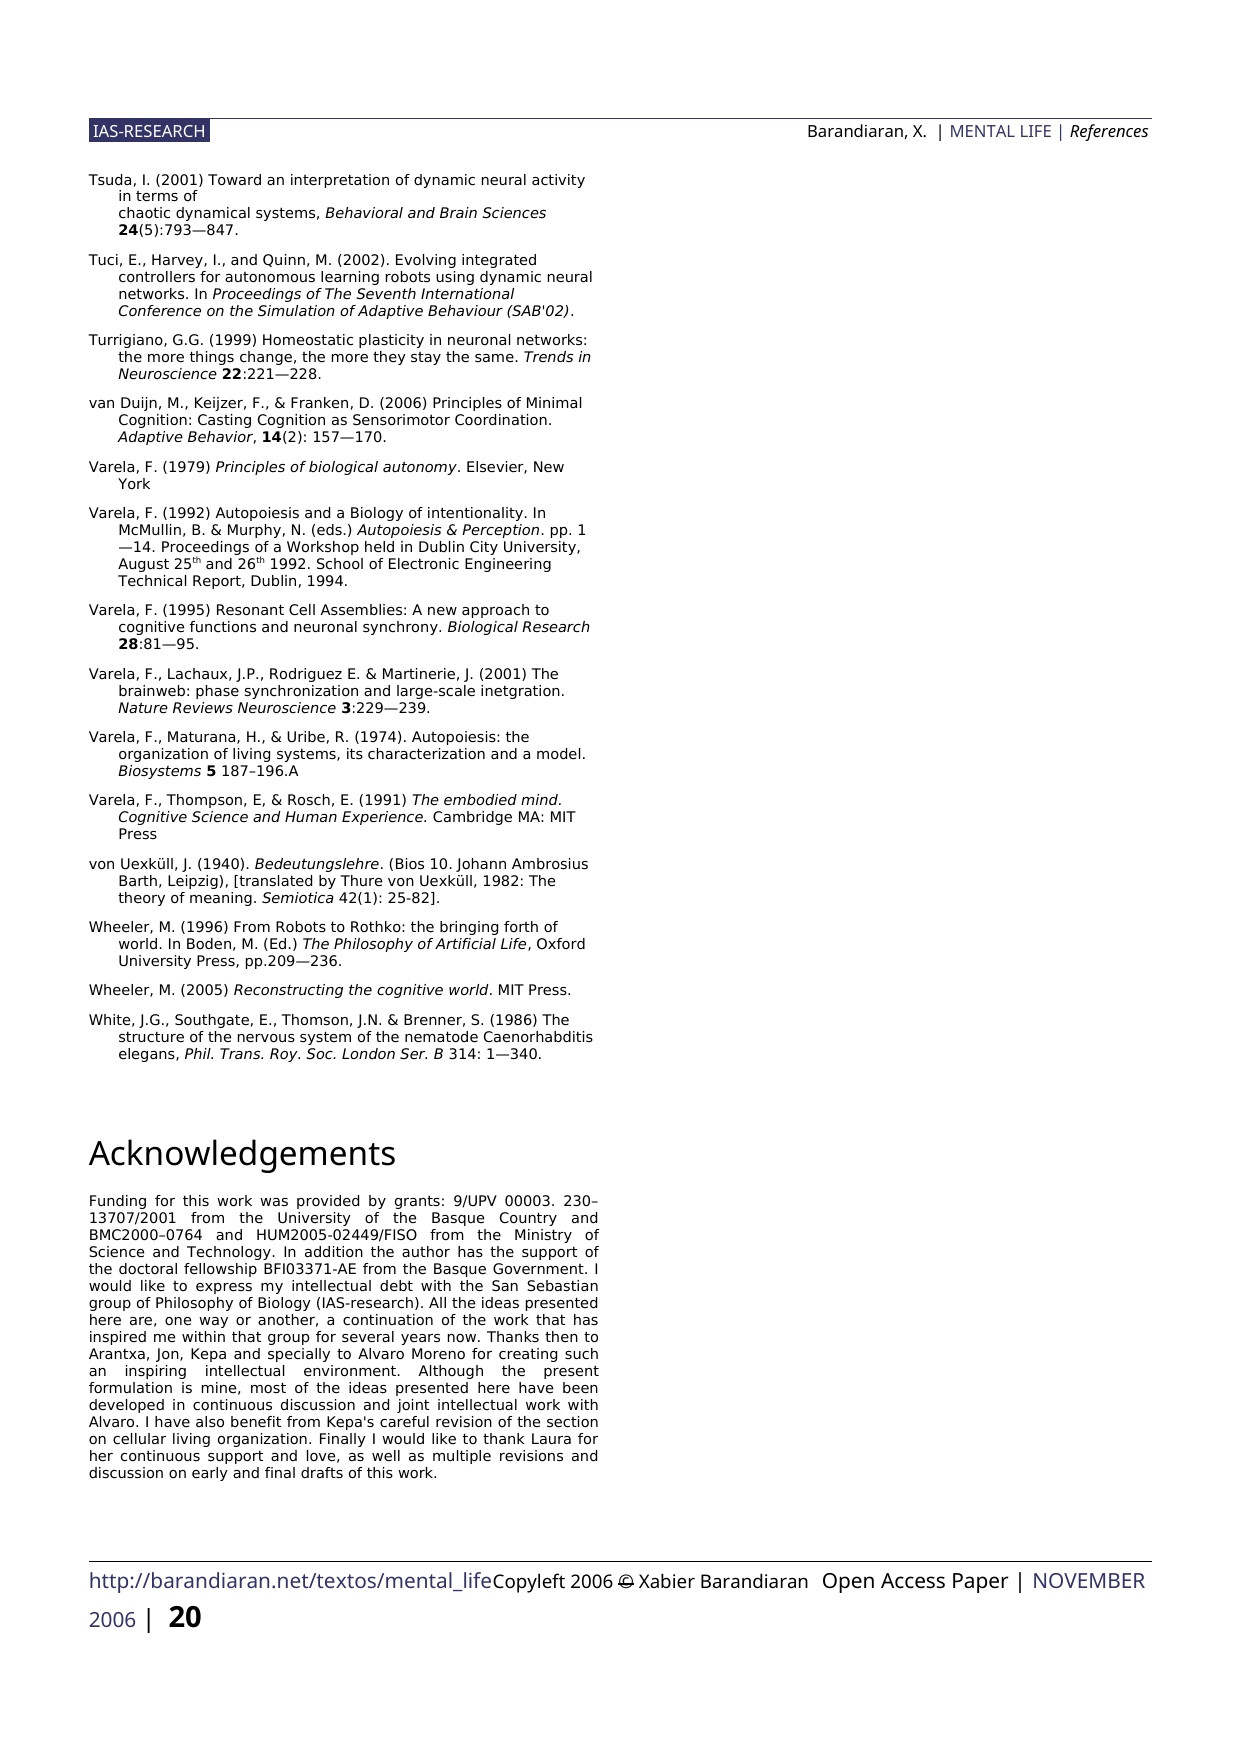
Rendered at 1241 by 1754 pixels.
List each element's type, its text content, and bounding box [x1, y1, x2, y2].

text Varela, F. (1979) Principles of biological autonomy. Elsevier, New York [88, 459, 599, 493]
text Tsuda, I. (2001) Toward an interpretation of dynamic neural activity in terms of chaotic dynamical systems, Behavioral and Brain Sciences 24(5):793—847. [88, 171, 599, 239]
text Tuci, E., Harvey, I., and Quinn, M. (2002). Evolving integrated controllers for autonomous learning robots using dynamic neural networks. In Proceedings of The Seventh International Conference on the Simulation of Adaptive Behaviour (SAB'02). [88, 252, 599, 319]
text von Uexküll, J. (1940). Bedeutungslehre. (Bios 10. Johann Ambrosius Barth, Leipzig), [translated by Thure von Uexküll, 1982: The theory of meaning. Semiotica 42(1): 25-82]. [88, 856, 599, 907]
text White, J.G., Southgate, E., Thomson, J.N. & Brenner, S. (1986) The structure of the nervous system of the nematode Caenorhabditis elegans, Phil. Trans. Roy. Soc. London Ser. B 314: 1—340. [88, 1012, 599, 1063]
text Varela, F., Lachaux, J.P., Rodriguez E. & Martinerie, J. (2001) The brainweb: phase synchronization and large-scale inetgration. Nature Reviews Neuroscience 3:229—239. [88, 666, 599, 717]
text Varela, F. (1995) Resonant Cell Assemblies: A new approach to cognitive functions and neuronal synchrony. Biological Research 28:81—95. [88, 602, 599, 653]
text Wheeler, M. (2005) Reconstructing the cognitive world. MIT Press. [88, 982, 599, 999]
text Varela, F. (1992) Autopoiesis and a Biology of intentionality. In McMullin, B. & Murphy, N. (eds.) Autopoiesis & Perception. pp. 1—14. Proceedings of a Workshop held in Dublin City University, August 25th and 26th 1992. School of Electronic Engineering Technical Report, Dublin, 1994. [88, 505, 599, 590]
text Varela, F., Thompson, E, & Rosch, E. (1991) The embodied mind. Cognitive Science and Human Experience. Cambridge MA: MIT Press [88, 792, 599, 843]
text Funding for this work was provided by grants: 9/UPV 00003. 230–13707/2001 from the University of the Basque Country and BMC2000–0764 and HUM2005-02449/FISO from the Ministry of Science and Technology. In addition the author has the support of the doctoral fellowship BFI03371-AE from the Basque Government. I would like to express my intellectual debt with the San Sebastian group of Philosophy of Biology (IAS-research). All the ideas presented here are, one way or another, a continuation of the work that has inspired me within that group for several years now. Thanks then to Arantxa, Jon, Kepa and specially to Alvaro Moreno for creating such an inspiring intellectual environment. Although the present formulation is mine, most of the ideas presented here have been developed in continuous discussion and joint intellectual work with Alvaro. I have also benefit from Kepa's careful revision of the section on cellular living organization. Finally I would like to thank Laura for her continuous support and love, as well as multiple revisions and discussion on early and final drafts of this work. [88, 1193, 599, 1482]
text Varela, F., Maturana, H., & Uribe, R. (1974). Autopoiesis: the organization of living systems, its characterization and a model. Biosystems 5 187–196.A [88, 729, 599, 780]
text Wheeler, M. (1996) From Robots to Rothko: the bringing forth of world. In Boden, M. (Ed.) The Philosophy of Artificial Life, Oxford University Press, pp.209—236. [88, 919, 599, 970]
text Turrigiano, G.G. (1999) Homeostatic plasticity in neuronal networks: the more things change, the more they stay the same. Trends in Neuroscience 22:221—228. [88, 332, 599, 383]
subtitle Acknowledgements [88, 1129, 599, 1175]
text van Duijn, M., Keijzer, F., & Franken, D. (2006) Principles of Minimal Cognition: Casting Cognition as Sensorimotor Coordination. Adaptive Behavior, 14(2): 157—170. [88, 395, 599, 446]
